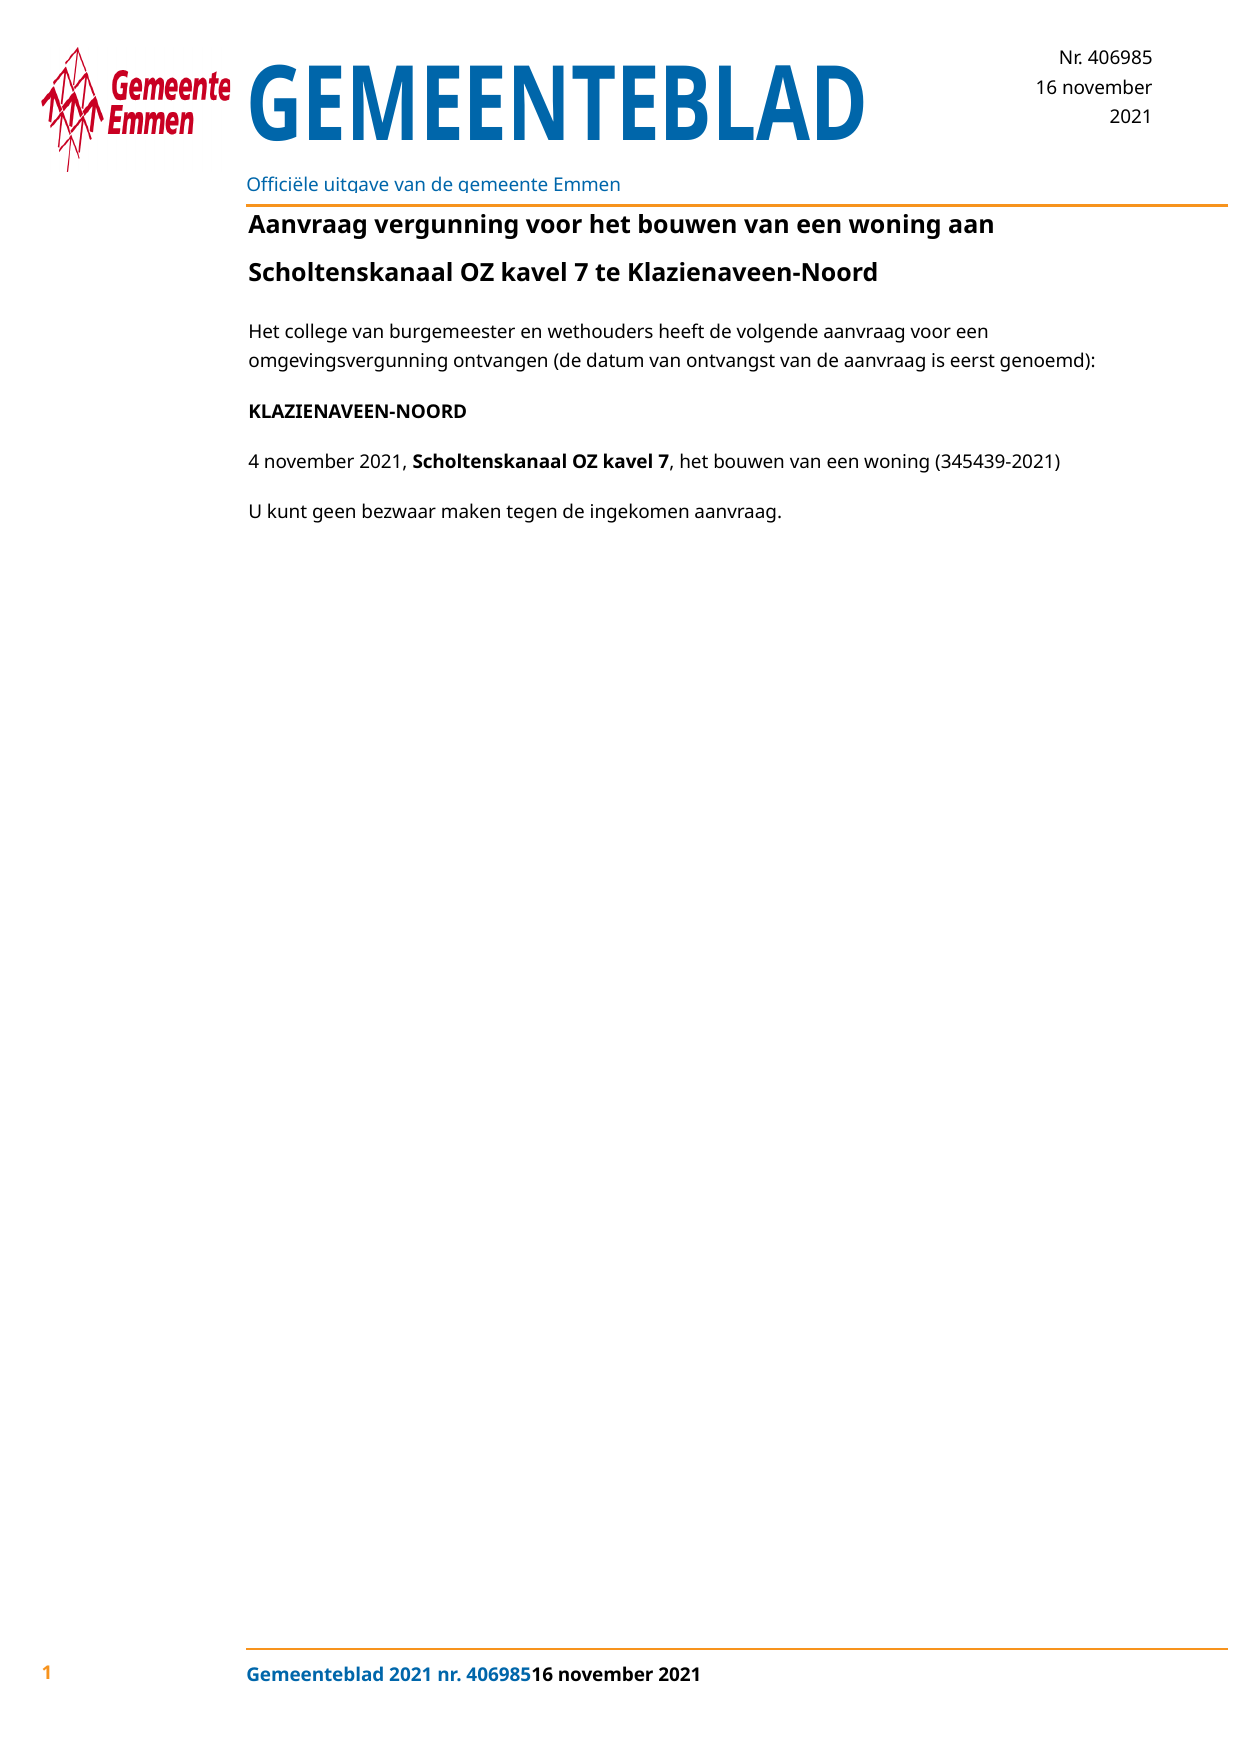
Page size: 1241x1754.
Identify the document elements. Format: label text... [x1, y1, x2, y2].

text U kunt geen bezwaar maken tegen de ingekomen aanvraag. [248, 499, 1152, 524]
picture [41, 47, 231, 172]
text 4 november 2021, Scholtenskanaal OZ kavel 7, het bouwen van een woning (345439-2021) [248, 448, 1152, 474]
text Het college van burgemeester en wethouders heeft de volgende aanvraag voor een omgevingsvergunning ontvangen (de datum van ontvangst van de aanvraag is eerst genoemd): [248, 318, 1152, 373]
text KLAZIENAVEEN-NOORD [248, 398, 1152, 424]
text Aanvraag vergunning voor het bouwen van een woning aan Scholtenskanaal OZ kavel 7 te Klazienaveen-Noord [248, 207, 1152, 288]
